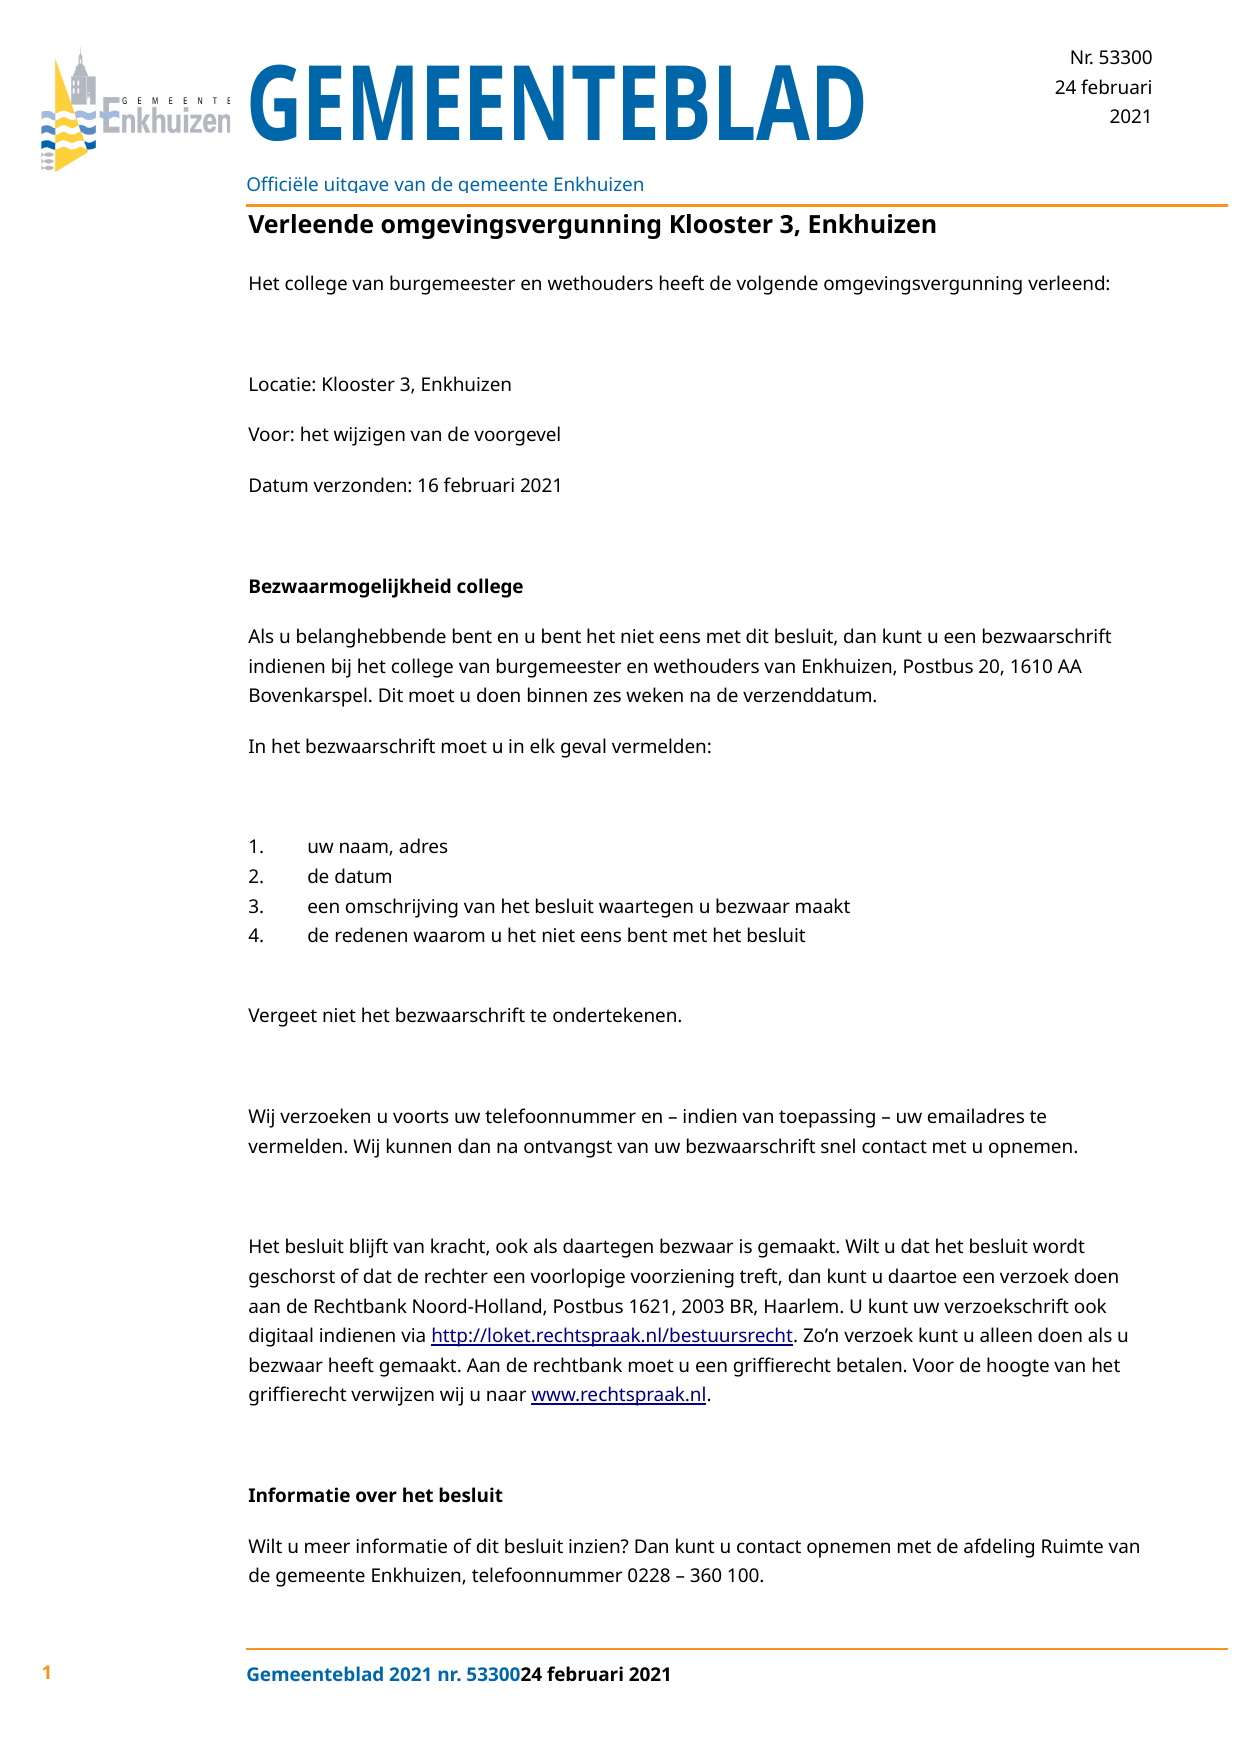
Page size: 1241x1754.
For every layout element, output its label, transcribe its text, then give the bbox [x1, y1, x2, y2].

list de redenen waarom u het niet eens bent met het besluit [248, 922, 1152, 948]
text Datum verzonden: 16 februari 2021 [248, 472, 1152, 498]
text Informatie over het besluit [248, 1482, 1152, 1508]
text Verleende omgevingsvergunning Klooster 3, Enkhuizen [248, 207, 1152, 241]
text Het college van burgemeester en wethouders heeft de volgende omgevingsvergunning verleend: [248, 270, 1152, 296]
text Als u belanghebbende bent en u bent het niet eens met dit besluit, dan kunt u een bezwaarschrift indienen bij het college van burgemeester en wethouders van Enkhuizen, Postbus 20, 1610 AA Bovenkarspel. Dit moet u doen binnen zes weken na de verzenddatum. [248, 623, 1152, 708]
list een omschrijving van het besluit waartegen u bezwaar maakt [248, 893, 1152, 918]
text Voor: het wijzigen van de voorgevel [248, 422, 1152, 447]
text Vergeet niet het bezwaarschrift te ondertekenen. [248, 1002, 1152, 1028]
text Wij verzoeken u voorts uw telefoonnummer en – indien van toepassing – uw emailadres te vermelden. Wij kunnen dan na ontvangst van uw bezwaarschrift snel contact met u opnemen. [248, 1103, 1152, 1158]
list de datum [248, 863, 1152, 889]
text Wilt u meer informatie of dit besluit inzien? Dan kunt u contact opnemen met de afdeling Ruimte van de gemeente Enkhuizen, telefoonnummer 0228 – 360 100. [248, 1533, 1152, 1588]
text Bezwaarmogelijkheid college [248, 573, 1152, 598]
picture [41, 47, 231, 172]
text Het besluit blijft van kracht, ook als daartegen bezwaar is gemaakt. Wilt u dat het besluit wordt geschorst of dat de rechter een voorlopige voorziening treft, dan kunt u daartoe een verzoek doen aan de Rechtbank Noord-Holland, Postbus 1621, 2003 BR, Haarlem. U kunt uw verzoekschrift ook digitaal indienen via http://loket.rechtspraak.nl/bestuursrecht. Zo’n verzoek kunt u alleen doen als u bezwaar heeft gemaakt. Aan de rechtbank moet u een griffierecht betalen. Voor de hoogte van het griffierecht verwijzen wij u naar www.rechtspraak.nl. [248, 1234, 1152, 1407]
text In het bezwaarschrift moet u in elk geval vermelden: [248, 733, 1152, 758]
list uw naam, adres [248, 834, 1152, 859]
text Locatie: Klooster 3, Enkhuizen [248, 371, 1152, 397]
